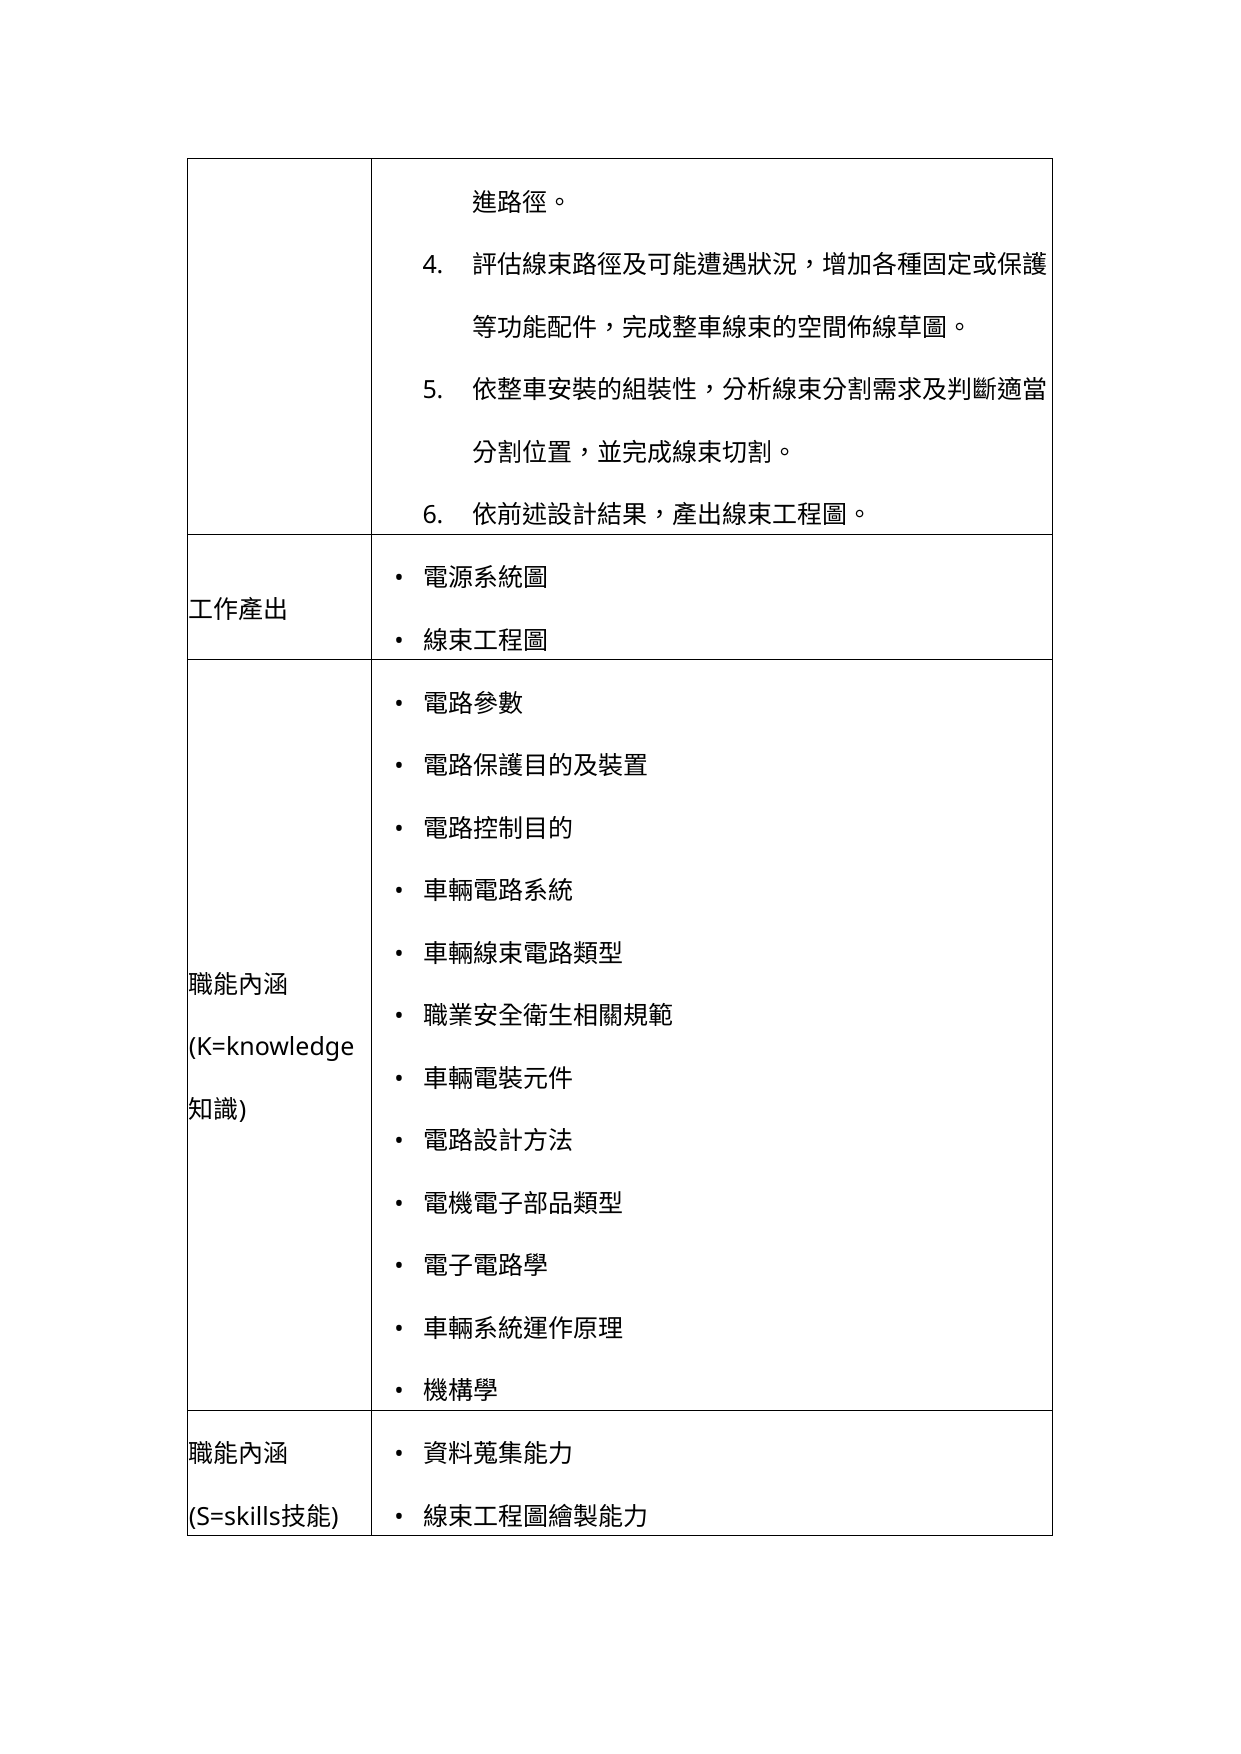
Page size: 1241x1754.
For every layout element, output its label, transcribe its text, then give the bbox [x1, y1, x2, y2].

table_cell 電路參數 電路保護目的及裝置 電路控制目的 車輛電路系統 車輛線束電路類型 職業安全衛生相關規範 車輛電裝元件 電路設計方法 電機電子部品類型 電子電路學 車輛系統運作原理 機構學 [372, 660, 1052, 1410]
table_cell 職能內涵 (S=skills技能) [188, 1411, 371, 1535]
table_cell 蒐集整車電路所需資料 蒐集國內外整車電路系統最新資訊。 依汽車型號整車需求，蒐集規格及相關電路設計資訊。 依汽車型號整車需求，取得各電裝元件資訊，並判別資訊正確性。 規劃整車電路系統 依汽車型號確認整車所需相關電路系統。 規劃整車電路系統，繪製電源系統圖，並決定系統所使用的電源種類及系統間串接電路。 設計整車電路系統 依整車評估各電機電子部品所需設定，並計算系統迴路各種參數；於電源系統圖面加入保險絲保護整車迴路。 初步設計系統電路控制盒，並加入保險絲、繼電器等保護整車迴路。 規劃整車線束佈線路徑，依車輛各部品的空間位置，並決定系統電路控制盒擺放處與規劃最可行的線束行進路徑。 評估線束路徑及可能遭遇狀況，增加各種固定或保護等功能配件，完成整車線束的空間佈線草圖。 依整車安裝的組裝性，分析線束分割需求及判斷適當分割位置，並完成線束切割。 依前述設計結果，產出線束工程圖。 [372, 159, 1052, 534]
table_cell 電源系統圖 線束工程圖 [372, 535, 1052, 659]
table_cell 工作產出 [188, 535, 371, 659]
table_cell [188, 159, 371, 534]
table_cell 資料蒐集能力 線束工程圖繪製能力 電路系統規劃能力 問題評估能力 溝通協調能力 電源系統圖繪製能力 計算能力 問題解決能力 資料分析能力 [372, 1411, 1052, 1535]
table_cell 職能內涵 (K=knowledge知識) [188, 660, 371, 1410]
